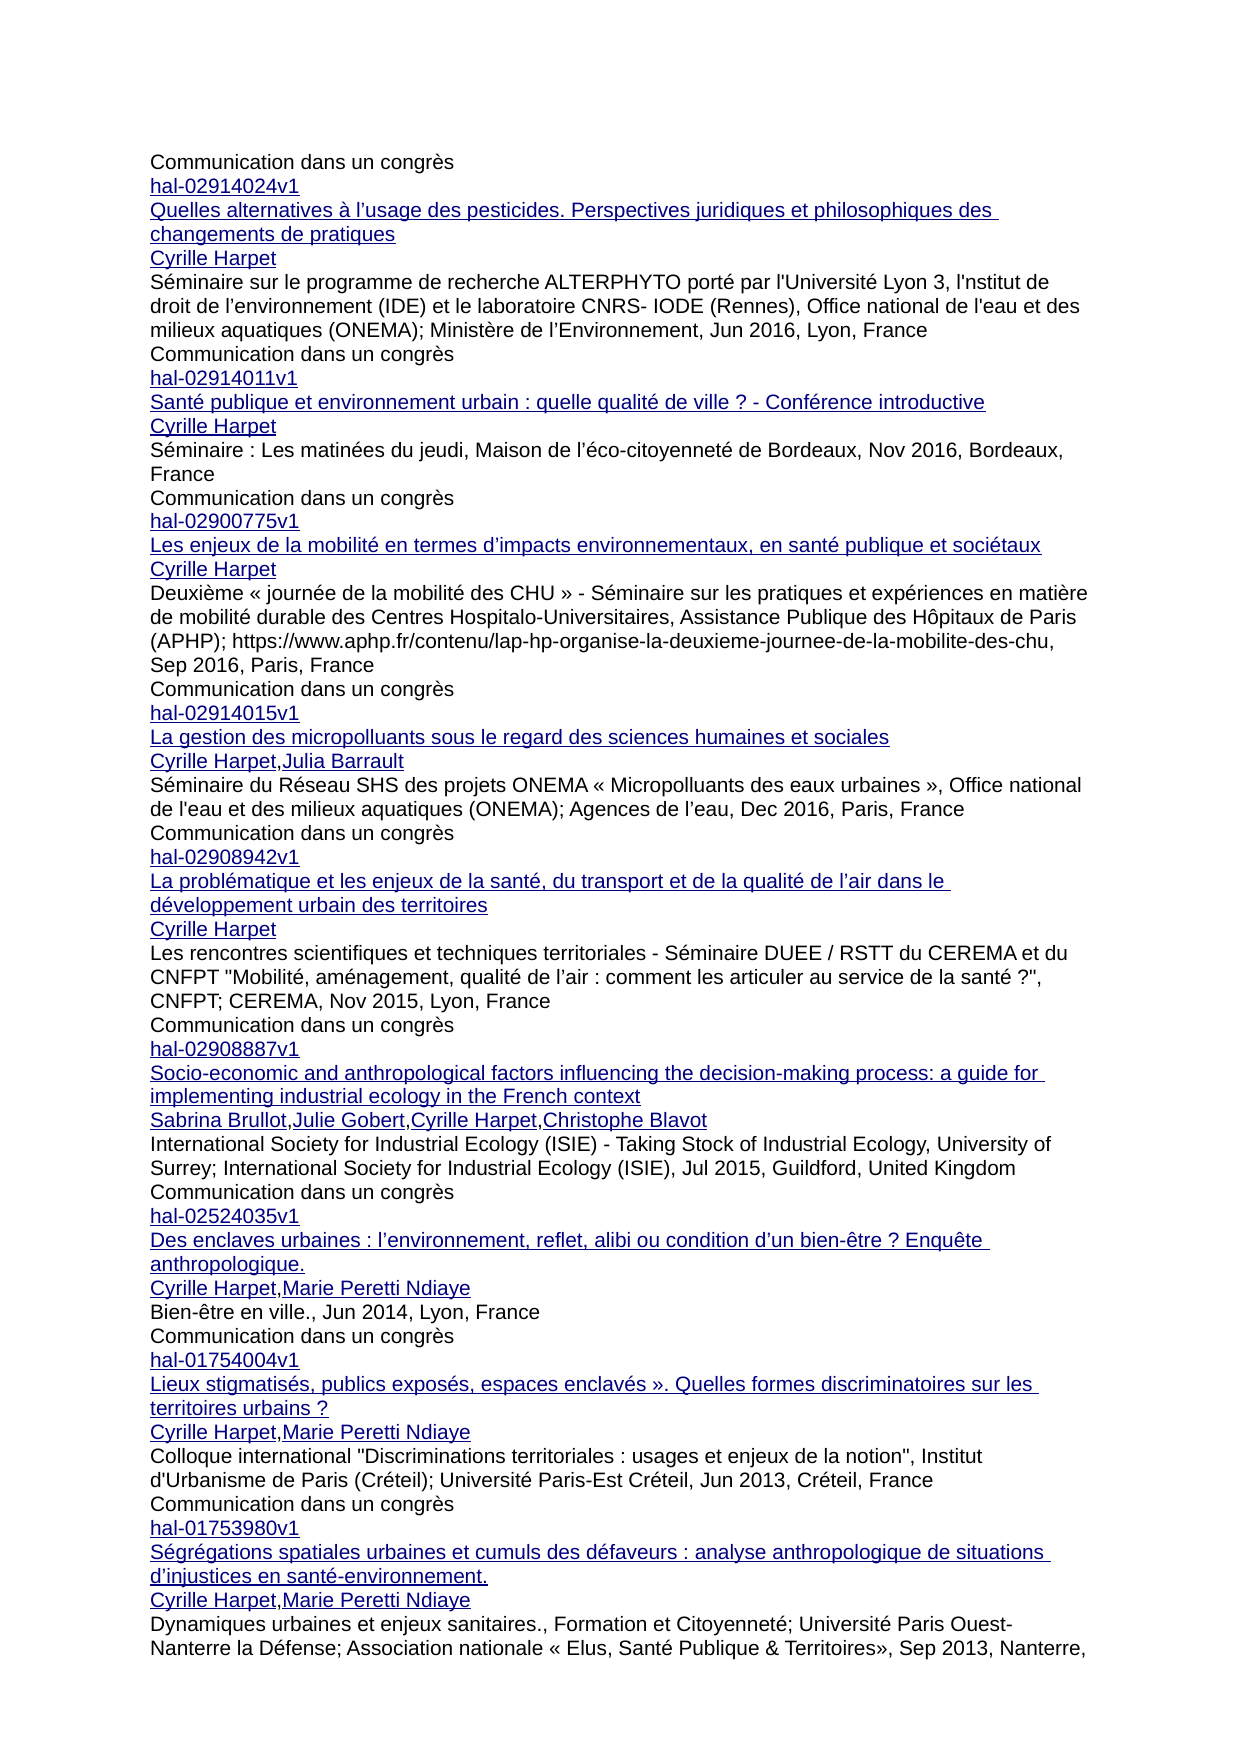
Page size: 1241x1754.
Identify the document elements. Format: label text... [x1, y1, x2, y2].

table_cell Lieux stigmatisés, publics exposés, espaces enclavés ». Quelles formes discriminatoires sur les territoires urbains ? Cyrille Harpet,Marie Peretti Ndiaye Colloque international "Discriminations territoriales : usages et enjeux de la notion", Institut d'Urbanisme de Paris (Créteil); Université Paris-Est Créteil, Jun 2013, Créteil, France Communication dans un congrès hal-01753980v1 [150, 1372, 1090, 1539]
table_cell Santé publique et environnement urbain : quelle qualité de ville ? - Conférence introductive Cyrille Harpet Séminaire : Les matinées du jeudi, Maison de l’éco-citoyenneté de Bordeaux, Nov 2016, Bordeaux, France Communication dans un congrès hal-02900775v1 [150, 390, 1090, 533]
table_cell Socio-economic and anthropological factors influencing the decision-making process: a guide for implementing industrial ecology in the French context Sabrina Brullot,Julie Gobert,Cyrille Harpet,Christophe Blavot International Society for Industrial Ecology (ISIE) - Taking Stock of Industrial Ecology, University of Surrey; International Society for Industrial Ecology (ISIE), Jul 2015, Guildford, United Kingdom Communication dans un congrès hal-02524035v1 [150, 1060, 1090, 1228]
table_cell Des enclaves urbaines : l’environnement, reflet, alibi ou condition d’un bien-être ? Enquête anthropologique. Cyrille Harpet,Marie Peretti Ndiaye Bien-être en ville., Jun 2014, Lyon, France Communication dans un congrès hal-01754004v1 [150, 1228, 1090, 1372]
table_cell Les enjeux de la mobilité en termes d’impacts environnementaux, en santé publique et sociétaux Cyrille Harpet Deuxième « journée de la mobilité des CHU » - Séminaire sur les pratiques et expériences en matière de mobilité durable des Centres Hospitalo-Universitaires, Assistance Publique des Hôpitaux de Paris (APHP); https://www.aphp.fr/contenu/lap-hp-organise-la-deuxieme-journee-de-la-mobilite-des-chu, Sep 2016, Paris, France Communication dans un congrès hal-02914015v1 [150, 533, 1090, 725]
table_cell Quelles alternatives à l’usage des pesticides. Perspectives juridiques et philosophiques des changements de pratiques Cyrille Harpet Séminaire sur le programme de recherche ALTERPHYTO porté par l'Université Lyon 3, l'nstitut de droit de l’environnement (IDE) et le laboratoire CNRS- IODE (Rennes), Office national de l'eau et des milieux aquatiques (ONEMA); Ministère de l’Environnement, Jun 2016, Lyon, France Communication dans un congrès hal-02914011v1 [150, 198, 1090, 389]
table_cell Ségrégations spatiales urbaines et cumuls des défaveurs : analyse anthropologique de situations d’injustices en santé-environnement. Cyrille Harpet,Marie Peretti Ndiaye Dynamiques urbaines et enjeux sanitaires., Formation et Citoyenneté; Université Paris Ouest-Nanterre la Défense; Association nationale « Elus, Santé Publique & Territoires», Sep 2013, Nanterre, [150, 1540, 1090, 1659]
table_cell La problématique et les enjeux de la santé, du transport et de la qualité de l’air dans le développement urbain des territoires Cyrille Harpet Les rencontres scientifiques et techniques territoriales - Séminaire DUEE / RSTT du CEREMA et du CNFPT "Mobilité, aménagement, qualité de l’air : comment les articuler au service de la santé ?", CNFPT; CEREMA, Nov 2015, Lyon, France Communication dans un congrès hal-02908887v1 [150, 869, 1090, 1060]
table_cell Communication dans un congrès hal-02914024v1 [150, 150, 1090, 198]
table_cell La gestion des micropolluants sous le regard des sciences humaines et sociales Cyrille Harpet,Julia Barrault Séminaire du Réseau SHS des projets ONEMA « Micropolluants des eaux urbaines », Office national de l'eau et des milieux aquatiques (ONEMA); Agences de l’eau, Dec 2016, Paris, France Communication dans un congrès hal-02908942v1 [150, 725, 1090, 869]
